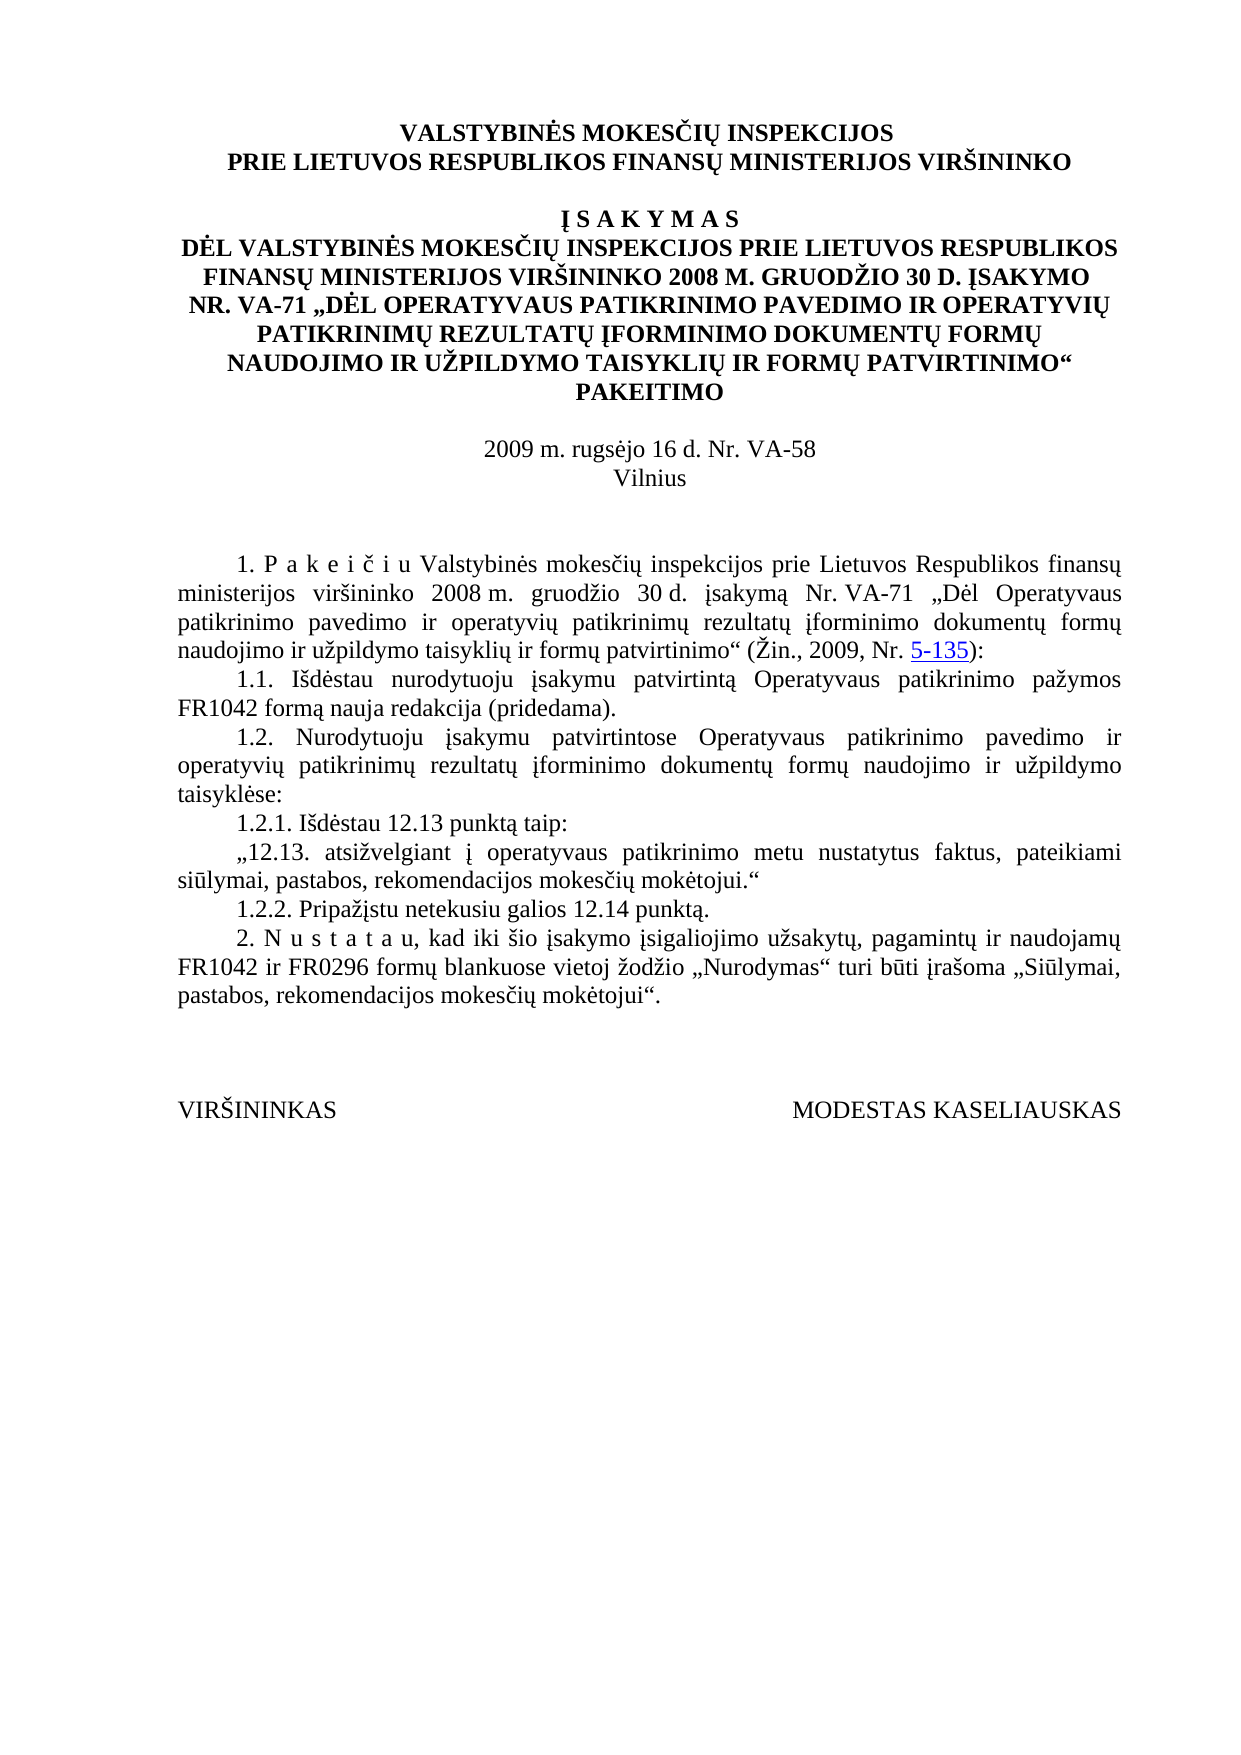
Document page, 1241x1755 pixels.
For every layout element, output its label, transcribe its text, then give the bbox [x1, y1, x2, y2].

text DĖL VALSTYBINĖS MOKESČIŲ INSPEKCIJOS PRIE LIETUVOS RESPUBLIKOS FINANSŲ MINISTERIJOS VIRŠININKO 2008 M. GRUODŽIO 30 d. ĮSAKYMO [177, 233, 1122, 291]
text Į S A K Y M A S [177, 204, 1122, 233]
text „12.13. atsižvelgiant į operatyvaus patikrinimo metu nustatytus faktus, pateikiami siūlymai, pastabos, rekomendacijos mokesčių mokėtojui.“ [177, 837, 1122, 894]
text 2. N u s t a t a u, kad iki šio įsakymo įsigaliojimo užsakytų, pagamintų ir naudojamų FR1042 ir FR0296 formų blankuose vietoj žodžio „Nurodymas“ turi būti įrašoma „Siūlymai, pastabos, rekomendacijos mokesčių mokėtojui“. [177, 923, 1122, 1009]
text 1. P a k e i č i u Valstybinės mokesčių inspekcijos prie Lietuvos Respublikos finansų ministerijos viršininko 2008 m. gruodžio 30 d. įsakymą Nr. VA-71 „Dėl Operatyvaus patikrinimo pavedimo ir operatyvių patikrinimų rezultatų įforminimo dokumentų formų naudojimo ir užpildymo taisyklių ir formų patvirtinimo“ (Žin., 2009, Nr. 5-135): [177, 549, 1122, 664]
text 1.2. Nurodytuoju įsakymu patvirtintose Operatyvaus patikrinimo pavedimo ir operatyvių patikrinimų rezultatų įforminimo dokumentų formų naudojimo ir užpildymo taisyklėse: [177, 722, 1122, 808]
text VALSTYBINĖS MOKESČIŲ INSPEKCIJOS [177, 118, 1122, 147]
text Vilnius [177, 463, 1122, 492]
text PRIE LIETUVOS RESPUBLIKOS FINANSŲ MINISTERIJOS VIRŠININKO [177, 147, 1122, 176]
text 1.2.2. Pripažįstu netekusiu galios 12.14 punktą. [177, 894, 1122, 923]
text 2009 m. rugsėjo 16 d. Nr. VA-58 [177, 434, 1122, 463]
text 1.1. Išdėstau nurodytuoju įsakymu patvirtintą Operatyvaus patikrinimo pažymos FR1042 formą nauja redakcija (pridedama). [177, 664, 1122, 722]
text 1.2.1. Išdėstau 12.13 punktą taip: [177, 808, 1122, 837]
text Nr. VA-71 „DĖL OPERATYVAUS PATIKRINIMO PAVEDIMO IR OPERATYVIŲ PATIKRINIMŲ REZULTATŲ ĮFORMINIMO DOKUMENTŲ FORMŲ NAUDOJIMO IR UŽPILDYMO TAISYKLIŲ IR FORMŲ PATVIRTINIMO“ PAKEITIMO [177, 291, 1122, 406]
text Viršininkas Modestas Kaseliauskas [177, 1096, 1122, 1124]
